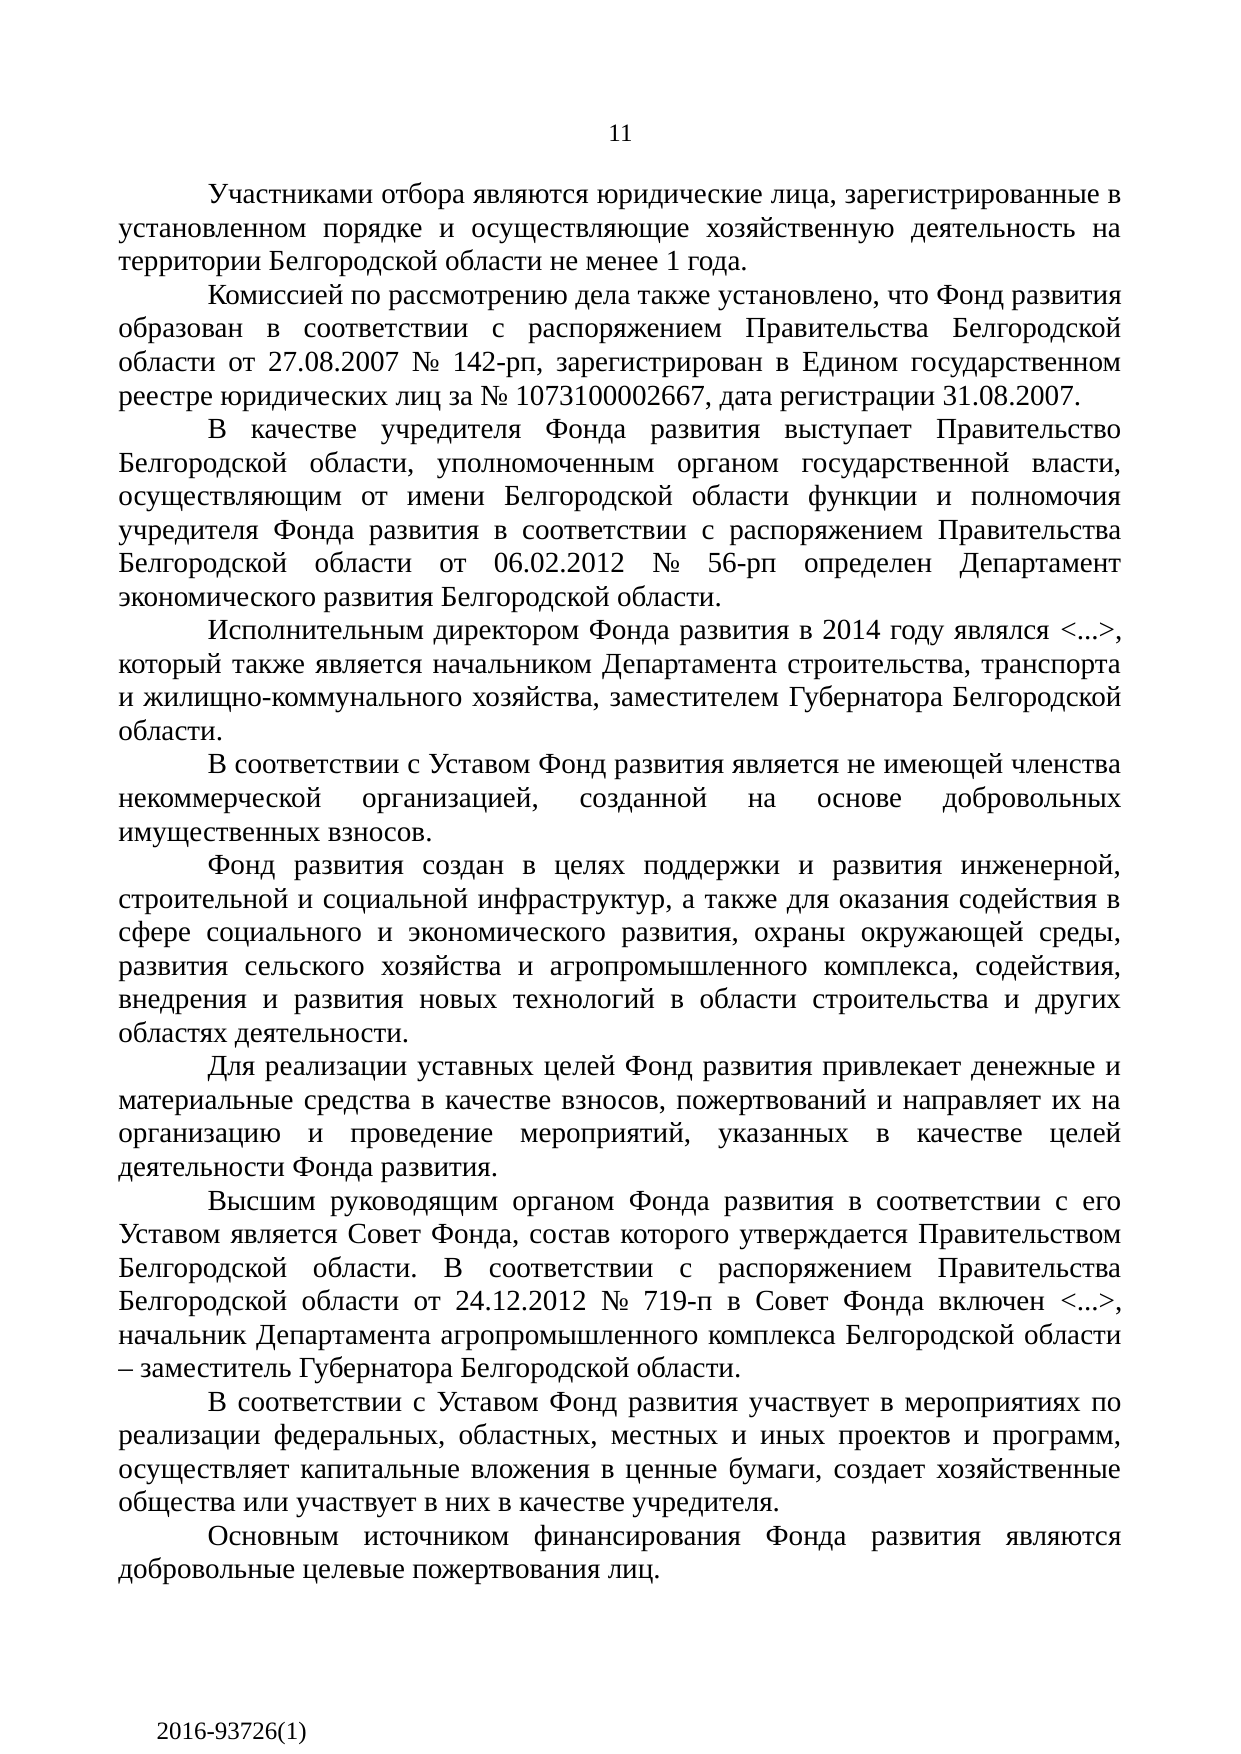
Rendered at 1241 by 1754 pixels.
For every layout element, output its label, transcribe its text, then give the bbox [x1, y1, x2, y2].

text Участниками отбора являются юридические лица, зарегистрированные в установленном порядке и осуществляющие хозяйственную деятельность на территории Белгородской области не менее 1 года. [118, 176, 1122, 277]
text В соответствии с Уставом Фонд развития участвует в мероприятиях по реализации федеральных, областных, местных и иных проектов и программ, осуществляет капитальные вложения в ценные бумаги, создает хозяйственные общества или участвует в них в качестве учредителя. [118, 1384, 1122, 1518]
text Высшим руководящим органом Фонда развития в соответствии с его Уставом является Совет Фонда, состав которого утверждается Правительством Белгородской области. В соответствии с распоряжением Правительства Белгородской области от 24.12.2012 № 719-п в Совет Фонда включен <...>, начальник Департамента агропромышленного комплекса Белгородской области – заместитель Губернатора Белгородской области. [118, 1183, 1122, 1384]
text Комиссией по рассмотрению дела также установлено, что Фонд развития образован в соответствии с распоряжением Правительства Белгородской области от 27.08.2007 № 142-рп, зарегистрирован в Едином государственном реестре юридических лиц за № 1073100002667, дата регистрации 31.08.2007. [118, 277, 1122, 411]
text В качестве учредителя Фонда развития выступает Правительство Белгородской области, уполномоченным органом государственной власти, осуществляющим от имени Белгородской области функции и полномочия учредителя Фонда развития в соответствии с распоряжением Правительства Белгородской области от 06.02.2012 № 56-рп определен Департамент экономического развития Белгородской области. [118, 411, 1122, 612]
text Фонд развития создан в целях поддержки и развития инженерной, строительной и социальной инфраструктур, а также для оказания содействия в сфере социального и экономического развития, охраны окружающей среды, развития сельского хозяйства и агропромышленного комплекса, содействия, внедрения и развития новых технологий в области строительства и других областях деятельности. [118, 847, 1122, 1048]
text В соответствии с Уставом Фонд развития является не имеющей членства некоммерческой организацией, созданной на основе добровольных имущественных взносов. [118, 747, 1122, 847]
text Основным источником финансирования Фонда развития являются добровольные целевые пожертвования лиц. [118, 1518, 1122, 1585]
text Для реализации уставных целей Фонд развития привлекает денежные и материальные средства в качестве взносов, пожертвований и направляет их на организацию и проведение мероприятий, указанных в качестве целей деятельности Фонда развития. [118, 1048, 1122, 1183]
text Исполнительным директором Фонда развития в 2014 году являлся <...>, который также является начальником Департамента строительства, транспорта и жилищно-коммунального хозяйства, заместителем Губернатора Белгородской области. [118, 612, 1122, 747]
